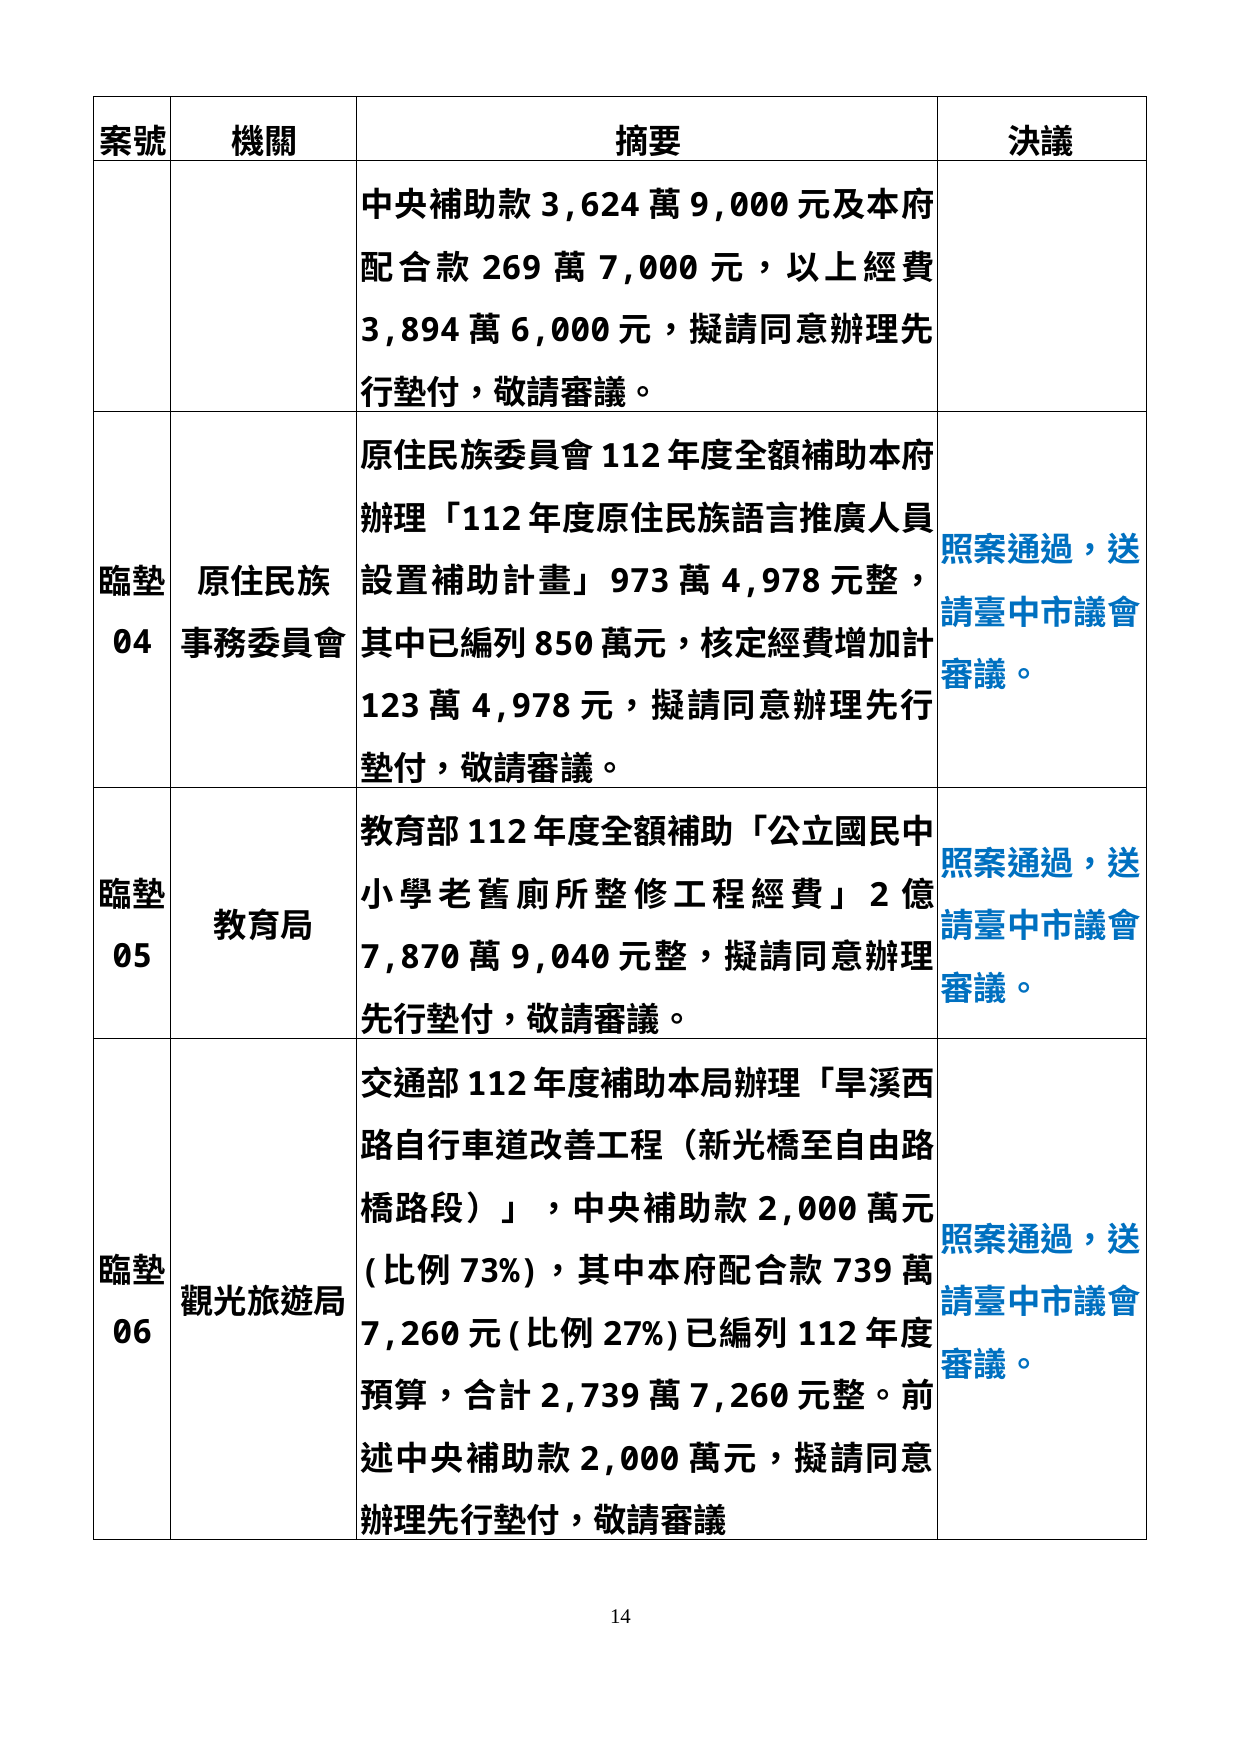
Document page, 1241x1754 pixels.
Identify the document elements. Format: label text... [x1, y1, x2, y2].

table_cell 臨墊05 [94, 788, 170, 1038]
table_header 機關 [171, 97, 356, 160]
table_cell 交通部112年度補助本局辦理「旱溪西路自行車道改善工程（新光橋至自由路橋路段）」，中央補助款2,000萬元(比例73%)，其中本府配合款739萬7,260元(比例27%)已編列112年度預算，合計2,739萬7,260元整。前述中央補助款2,000萬元，擬請同意辦理先行墊付，敬請審議 [357, 1039, 937, 1539]
table_cell 原住民族 事務委員會 [171, 412, 356, 787]
table_cell 教育局 [171, 788, 356, 1038]
table_cell 臨墊06 [94, 1039, 170, 1539]
table_header 決議 [938, 97, 1146, 160]
table_cell 觀光旅遊局 [171, 1039, 356, 1539]
table_cell 照案通過，送請臺中市議會審議。 [938, 412, 1146, 787]
table_header 案號 [94, 97, 170, 160]
table_cell 教育部112年度全額補助「公立國民中小學老舊廁所整修工程經費」2億7,870萬9,040元整，擬請同意辦理先行墊付，敬請審議。 [357, 788, 937, 1038]
table_cell 照案通過，送請臺中市議會審議。 [938, 1039, 1146, 1539]
table_cell [938, 161, 1146, 411]
table_header 摘要 [357, 97, 937, 160]
table_cell 照案通過，送請臺中市議會審議。 [938, 788, 1146, 1038]
table_cell 中央補助款3,624萬9,000元及本府配合款269萬7,000元，以上經費3,894萬6,000元，擬請同意辦理先行墊付，敬請審議。 [357, 161, 937, 411]
table_cell [171, 161, 356, 411]
table_cell [94, 161, 170, 411]
table_cell 臨墊04 [94, 412, 170, 787]
table_cell 原住民族委員會112年度全額補助本府辦理「112年度原住民族語言推廣人員設置補助計畫」973萬4,978元整，其中已編列850萬元，核定經費增加計123萬4,978元，擬請同意辦理先行墊付，敬請審議。 [357, 412, 937, 787]
